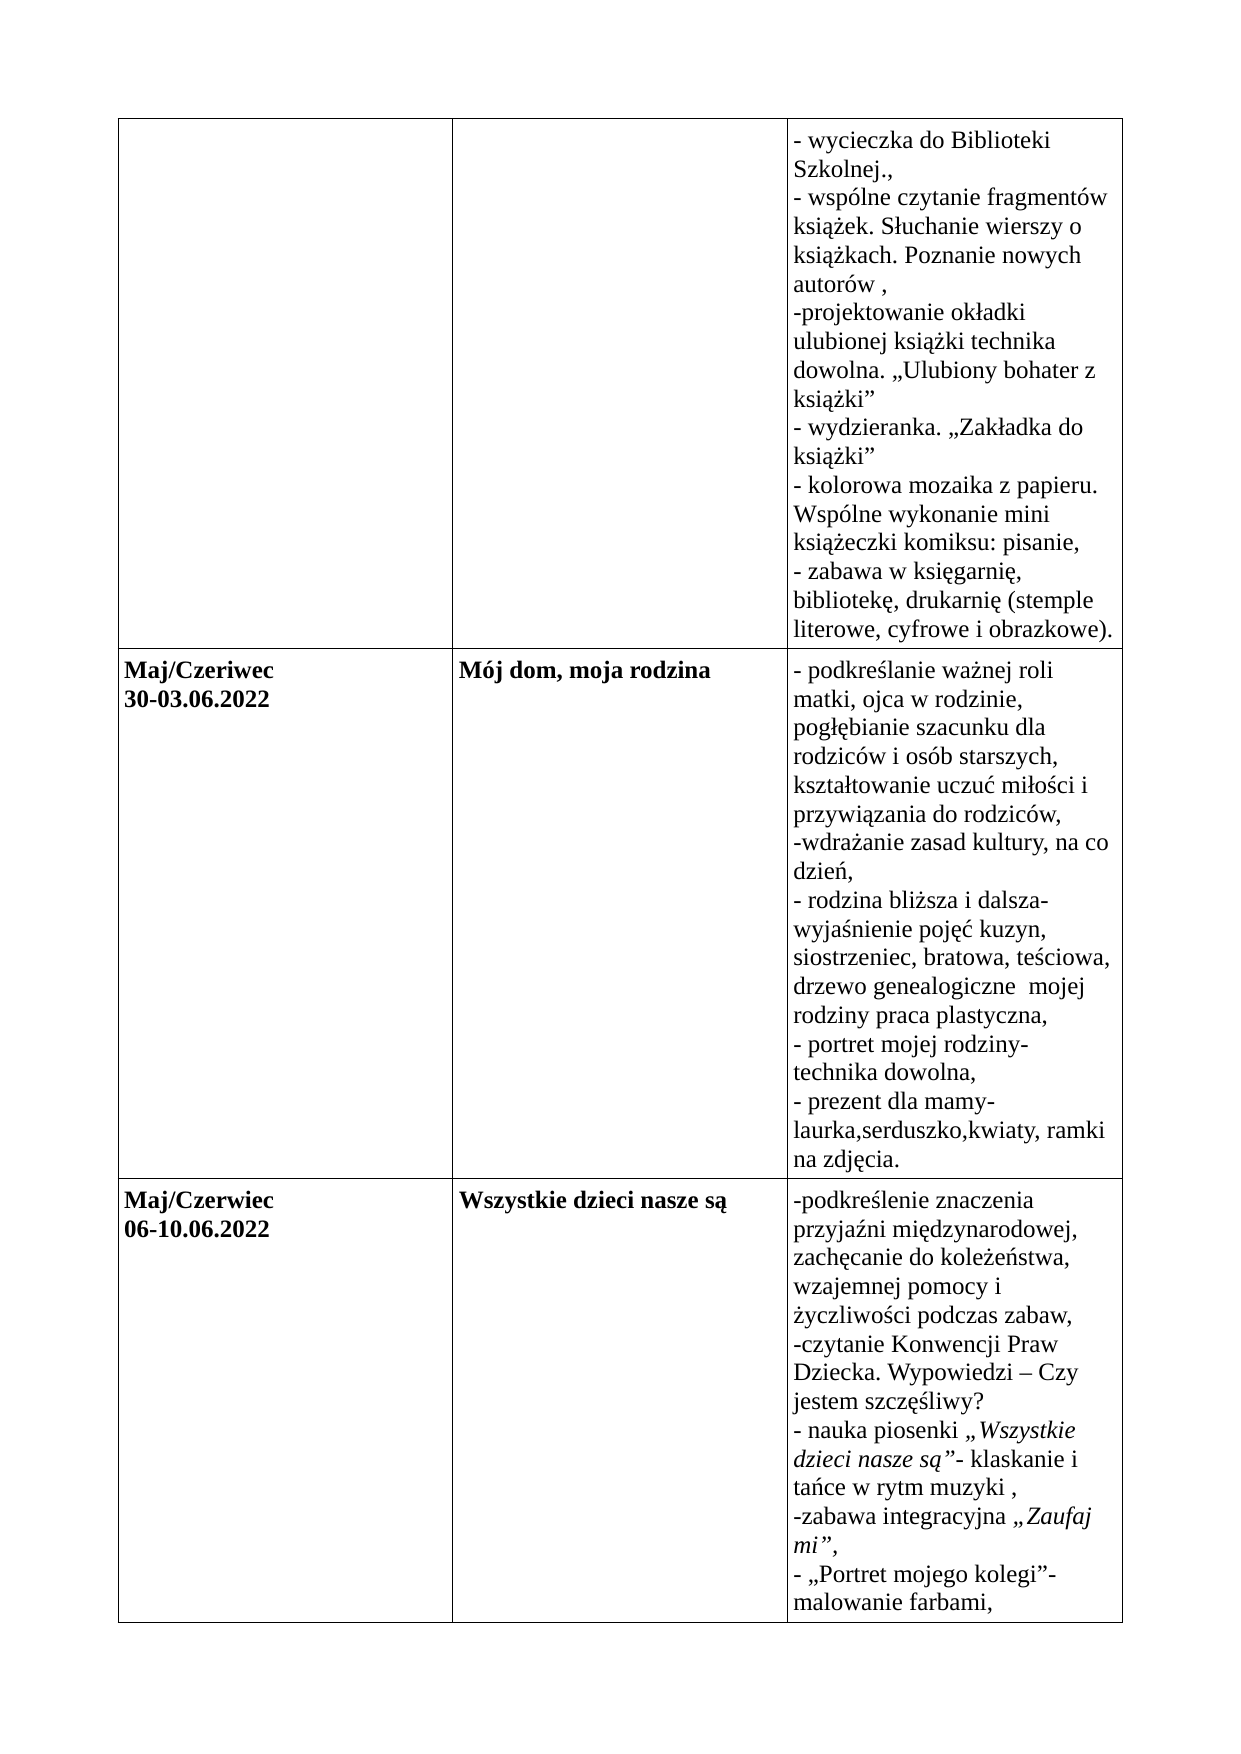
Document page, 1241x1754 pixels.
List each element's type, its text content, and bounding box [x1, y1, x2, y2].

table_cell Maj/Czerwiec 06-10.06.2022 [119, 1179, 452, 1622]
table_cell - podkreślanie ważnej roli matki, ojca w rodzinie, pogłębianie szacunku dla rodziców i osób starszych, kształtowanie uczuć miłości i przywiązania do rodziców, -wdrażanie zasad kultury, na co dzień, - rodzina bliższa i dalsza- wyjaśnienie pojęć kuzyn, siostrzeniec, bratowa, teściowa, drzewo genealogiczne mojej rodziny praca plastyczna, - portret mojej rodziny- technika dowolna, - prezent dla mamy- laurka,serduszko,kwiaty, ramki na zdjęcia. [788, 649, 1122, 1178]
table_cell Wszystkie dzieci nasze są [453, 1179, 787, 1622]
table_cell [119, 119, 452, 648]
table_cell -podkreślenie znaczenia przyjaźni międzynarodowej, zachęcanie do koleżeństwa, wzajemnej pomocy i życzliwości podczas zabaw, -czytanie Konwencji Praw Dziecka. Wypowiedzi – Czy jestem szczęśliwy? - nauka piosenki „Wszystkie dzieci nasze są”- klaskanie i tańce w rytm muzyki , -zabawa integracyjna „Zaufaj mi”, - „Portret mojego kolegi”- malowanie farbami, [788, 1179, 1122, 1622]
table_cell Mój dom, moja rodzina [453, 649, 787, 1178]
table_cell Maj/Czeriwec 30-03.06.2022 [119, 649, 452, 1178]
table_cell - wycieczka do Biblioteki Szkolnej., - wspólne czytanie fragmentów książek. Słuchanie wierszy o książkach. Poznanie nowych autorów , -projektowanie okładki ulubionej książki technika dowolna. „Ulubiony bohater z książki” - wydzieranka. „Zakładka do książki” - kolorowa mozaika z papieru. Wspólne wykonanie mini książeczki komiksu: pisanie, - zabawa w księgarnię, bibliotekę, drukarnię (stemple literowe, cyfrowe i obrazkowe). [788, 119, 1122, 648]
table_cell [453, 119, 787, 648]
